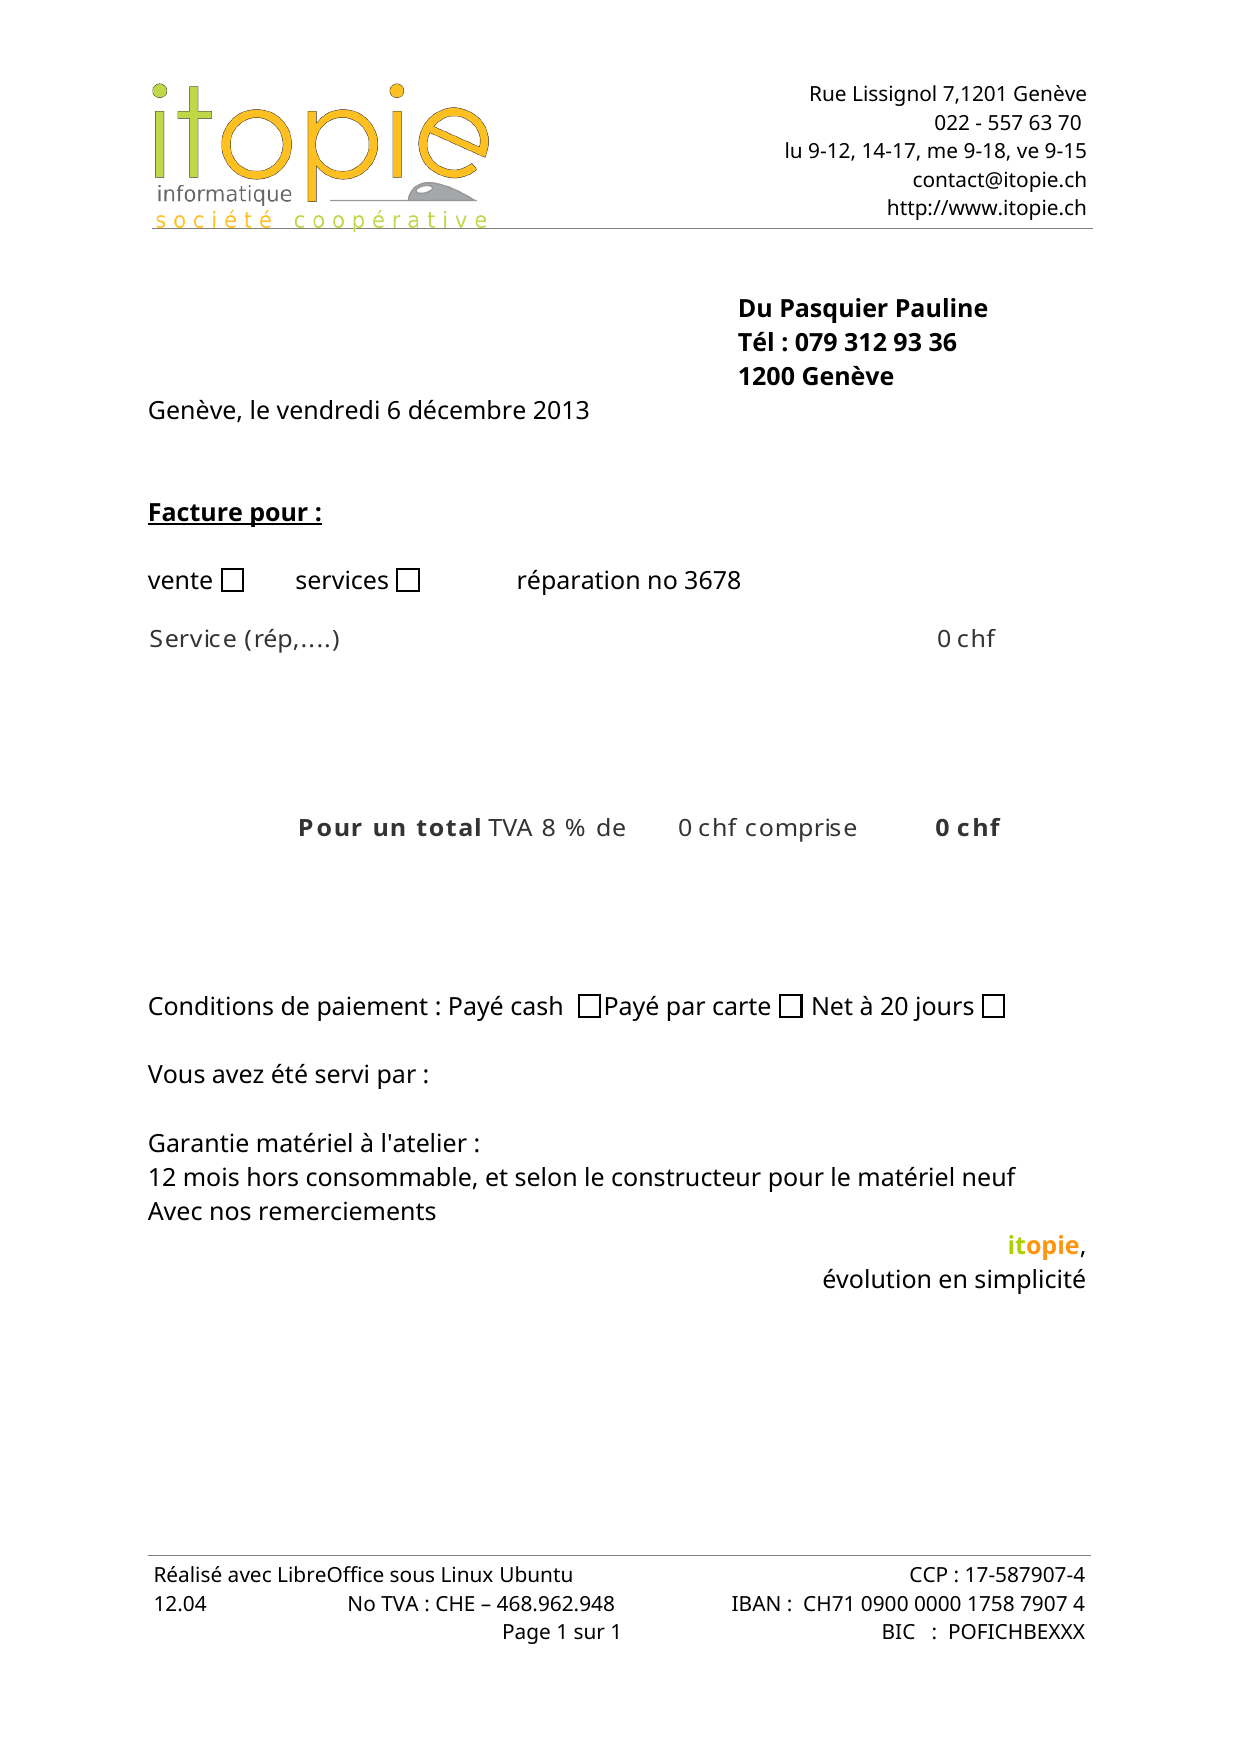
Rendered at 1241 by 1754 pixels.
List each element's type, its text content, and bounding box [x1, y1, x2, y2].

text 1200 Genève [148, 358, 1093, 392]
picture [138, 72, 500, 244]
text Avec nos remerciements [148, 1193, 1093, 1227]
text évolution en simplicité [148, 1262, 1093, 1296]
text Du Pasquier Pauline [148, 290, 1093, 324]
text Vous avez été servi par : [148, 1057, 1093, 1091]
text vente services réparation no 3678 [148, 563, 1093, 597]
text Tél : 079 312 93 36 [148, 324, 1093, 358]
text 12 mois hors consommable, et selon le constructeur pour le matériel neuf [148, 1159, 1093, 1193]
text Garantie matériel à l'atelier : [148, 1125, 1093, 1159]
text Conditions de paiement : Payé cash Payé par carte Net à 20 jours [148, 989, 1093, 1023]
text Facture pour : [148, 495, 1093, 529]
text Genève, le vendredi 6 décembre 2013 [148, 392, 1093, 427]
text itopie, [148, 1227, 1093, 1262]
